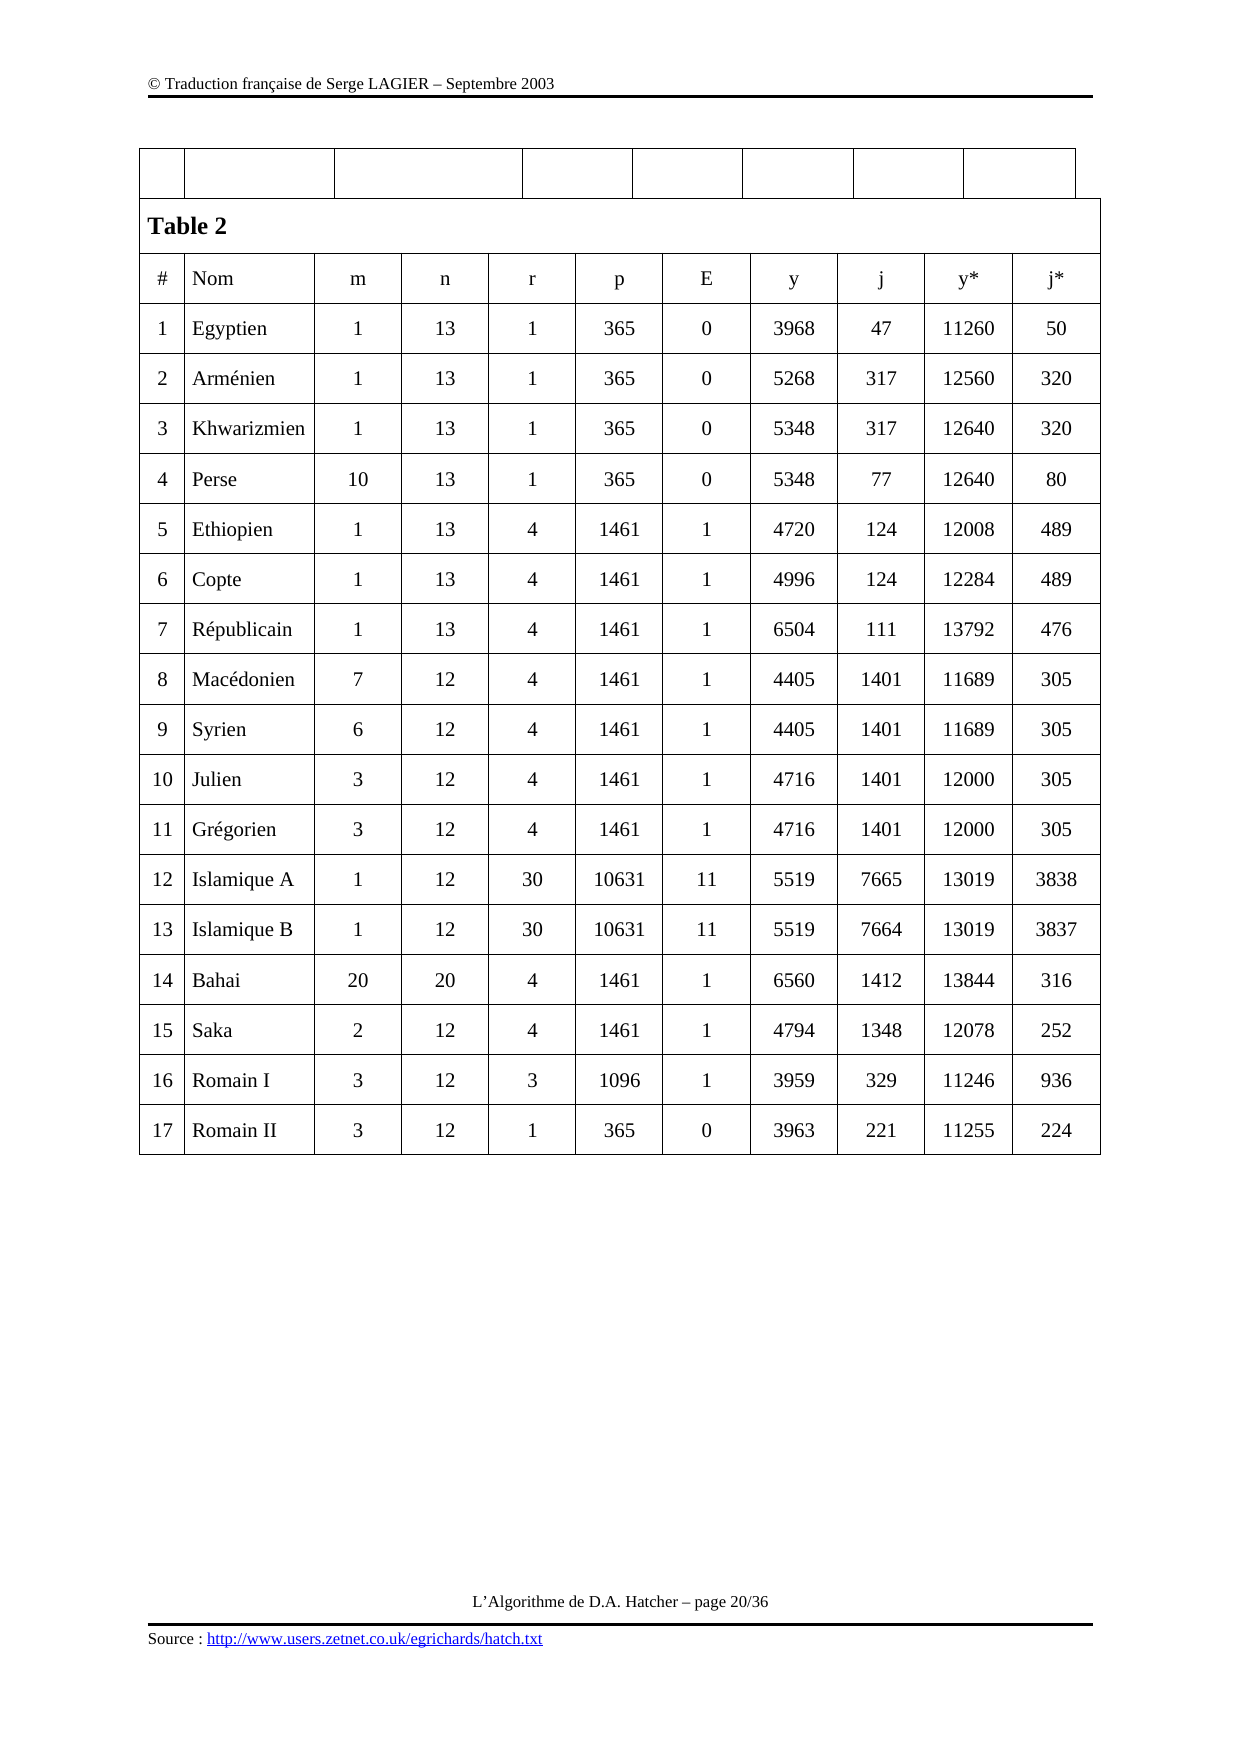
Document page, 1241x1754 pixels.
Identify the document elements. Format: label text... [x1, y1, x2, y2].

table_cell [854, 149, 963, 198]
table_cell 13792 [925, 604, 1012, 653]
table_cell 3959 [751, 1055, 837, 1104]
table_cell 14 [140, 955, 184, 1004]
table_cell Egyptien [185, 304, 314, 353]
table_cell 1 [140, 304, 184, 353]
table_cell 3 [315, 805, 401, 854]
table_cell 1461 [576, 805, 662, 854]
table_cell [140, 149, 184, 198]
table_cell 317 [838, 354, 924, 403]
table_cell 2 [140, 354, 184, 403]
table_cell 4 [489, 504, 575, 553]
table_cell 20 [402, 955, 488, 1004]
table_cell 4996 [751, 554, 837, 603]
table_cell 3968 [751, 304, 837, 353]
table_cell 80 [1013, 454, 1100, 503]
table_cell [743, 149, 853, 198]
table_cell 20 [315, 955, 401, 1004]
table_cell 9 [140, 705, 184, 753]
table_cell 11246 [925, 1055, 1012, 1104]
table_cell 4 [489, 705, 575, 753]
table_cell 11260 [925, 304, 1012, 353]
table_cell [633, 149, 742, 198]
table_cell 221 [838, 1105, 924, 1154]
table_cell 6504 [751, 604, 837, 653]
table_cell 7 [140, 604, 184, 653]
table_cell Julien [185, 755, 314, 804]
table_cell [185, 149, 334, 198]
table_cell 1401 [838, 654, 924, 703]
table_cell 1401 [838, 805, 924, 854]
table_cell 12008 [925, 504, 1012, 553]
table_cell 3 [315, 1105, 401, 1154]
table_cell 11689 [925, 654, 1012, 703]
table_cell 5 [140, 504, 184, 553]
table_cell 1 [315, 604, 401, 653]
table_cell [335, 149, 522, 198]
table_cell 1401 [838, 705, 924, 753]
table_cell 12078 [925, 1005, 1012, 1054]
table_cell 124 [838, 554, 924, 603]
table_cell Macédonien [185, 654, 314, 703]
table_cell [964, 149, 1075, 198]
table_cell 4 [489, 755, 575, 804]
table_cell Islamique A [185, 855, 314, 904]
table_cell 12 [140, 855, 184, 904]
table_cell 329 [838, 1055, 924, 1104]
table_cell 305 [1013, 654, 1100, 703]
table_cell 1 [663, 955, 750, 1004]
table_cell 111 [838, 604, 924, 653]
table_cell 0 [663, 354, 750, 403]
table_cell 936 [1013, 1055, 1100, 1104]
table_cell 1 [663, 604, 750, 653]
table_cell 1 [489, 404, 575, 453]
table_cell 305 [1013, 705, 1100, 753]
table_cell 0 [663, 404, 750, 453]
table_cell 4 [489, 805, 575, 854]
table_cell 12 [402, 755, 488, 804]
table_cell 1 [663, 755, 750, 804]
table_cell j [838, 254, 924, 303]
table_cell p [576, 254, 662, 303]
table_cell Grégorien [185, 805, 314, 854]
table_cell 4 [489, 554, 575, 603]
table_cell 11255 [925, 1105, 1012, 1154]
table_cell 12560 [925, 354, 1012, 403]
table_cell 320 [1013, 354, 1100, 403]
table_cell 12000 [925, 805, 1012, 854]
table_cell 3 [489, 1055, 575, 1104]
table_cell 13 [402, 304, 488, 353]
table_cell 1096 [576, 1055, 662, 1104]
table_cell y* [925, 254, 1012, 303]
table_cell 3 [315, 1055, 401, 1104]
table_cell 320 [1013, 404, 1100, 453]
table_cell 12 [402, 1005, 488, 1054]
table_cell 4 [489, 955, 575, 1004]
table_cell 13 [402, 554, 488, 603]
table_cell 10 [315, 454, 401, 503]
table_cell 5519 [751, 855, 837, 904]
table_cell 3963 [751, 1105, 837, 1154]
table_cell 1 [663, 554, 750, 603]
table_cell 12 [402, 905, 488, 954]
table_cell r [489, 254, 575, 303]
table_cell 476 [1013, 604, 1100, 653]
table_cell 2 [315, 1005, 401, 1054]
table_cell 4794 [751, 1005, 837, 1054]
table_cell 6560 [751, 955, 837, 1004]
table_cell 6 [140, 554, 184, 603]
table_cell 3 [140, 404, 184, 453]
table_cell 13 [402, 604, 488, 653]
table_cell 1 [489, 1105, 575, 1154]
table_cell Khwarizmien [185, 404, 314, 453]
table_cell 4405 [751, 654, 837, 703]
table_cell 7665 [838, 855, 924, 904]
table_cell 1461 [576, 1005, 662, 1054]
table_cell m [315, 254, 401, 303]
table_cell 16 [140, 1055, 184, 1104]
table_cell 11 [663, 855, 750, 904]
table_cell 1 [663, 504, 750, 553]
table_cell 11 [140, 805, 184, 854]
table_cell 3837 [1013, 905, 1100, 954]
table_cell 17 [140, 1105, 184, 1154]
table_cell 1461 [576, 654, 662, 703]
table_cell 124 [838, 504, 924, 553]
table_cell 1 [315, 905, 401, 954]
table_cell 1412 [838, 955, 924, 1004]
table_cell 489 [1013, 504, 1100, 553]
table_cell E [663, 254, 750, 303]
table_cell 1 [663, 1055, 750, 1104]
table_cell 4 [140, 454, 184, 503]
table_cell 13 [402, 504, 488, 553]
table_cell 316 [1013, 955, 1100, 1004]
table_cell 15 [140, 1005, 184, 1054]
table_cell 1461 [576, 755, 662, 804]
table_cell 13 [402, 354, 488, 403]
table_cell j* [1013, 254, 1100, 303]
table_cell 13 [140, 905, 184, 954]
table_cell 12284 [925, 554, 1012, 603]
table_cell 5348 [751, 454, 837, 503]
table_cell Romain I [185, 1055, 314, 1104]
table_cell 1 [663, 654, 750, 703]
table_cell 1461 [576, 604, 662, 653]
table_cell 5268 [751, 354, 837, 403]
table_cell 1 [663, 705, 750, 753]
table_cell [1076, 148, 1100, 198]
table_cell 365 [576, 1105, 662, 1154]
table_cell 3838 [1013, 855, 1100, 904]
table_cell 1 [315, 404, 401, 453]
table_cell 317 [838, 404, 924, 453]
table_cell 365 [576, 404, 662, 453]
table_cell 1401 [838, 755, 924, 804]
table_cell 10631 [576, 905, 662, 954]
table_cell n [402, 254, 488, 303]
table_cell 305 [1013, 805, 1100, 854]
table_cell Ethiopien [185, 504, 314, 553]
table_cell 7 [315, 654, 401, 703]
table_cell Républicain [185, 604, 314, 653]
table_cell 365 [576, 354, 662, 403]
table_cell 30 [489, 905, 575, 954]
table_cell 1461 [576, 705, 662, 753]
table_cell 10 [140, 755, 184, 804]
table_cell Romain II [185, 1105, 314, 1154]
table_cell 5348 [751, 404, 837, 453]
table_cell Syrien [185, 705, 314, 753]
table_cell 1461 [576, 554, 662, 603]
table_cell 6 [315, 705, 401, 753]
table_cell 12 [402, 855, 488, 904]
table_cell Perse [185, 454, 314, 503]
table_cell 1 [489, 354, 575, 403]
table_cell 4 [489, 1005, 575, 1054]
table_cell 12 [402, 1055, 488, 1104]
table_cell 1 [315, 855, 401, 904]
table_cell 13 [402, 404, 488, 453]
table_cell 12640 [925, 454, 1012, 503]
table_cell 47 [838, 304, 924, 353]
table_cell 13844 [925, 955, 1012, 1004]
table_cell Islamique B [185, 905, 314, 954]
table_cell 12640 [925, 404, 1012, 453]
table_cell 4 [489, 654, 575, 703]
table_cell Table 2 [140, 199, 1100, 252]
table_cell 1 [315, 354, 401, 403]
table_cell 12 [402, 1105, 488, 1154]
table_cell 1 [489, 304, 575, 353]
table_cell 1 [663, 805, 750, 854]
table_cell 12 [402, 805, 488, 854]
table_cell 0 [663, 304, 750, 353]
table_cell 12 [402, 705, 488, 753]
table_cell 365 [576, 304, 662, 353]
table_cell 1 [315, 554, 401, 603]
table_cell 5519 [751, 905, 837, 954]
table_cell 1 [489, 454, 575, 503]
table_cell 3 [315, 755, 401, 804]
table_cell 4716 [751, 805, 837, 854]
table_cell 0 [663, 454, 750, 503]
table_cell 0 [663, 1105, 750, 1154]
table_cell 1 [315, 504, 401, 553]
table_cell 13 [402, 454, 488, 503]
table_cell 1348 [838, 1005, 924, 1054]
table_cell 30 [489, 855, 575, 904]
table_cell y [751, 254, 837, 303]
table_cell 1461 [576, 955, 662, 1004]
table_cell Bahai [185, 955, 314, 1004]
table_cell 77 [838, 454, 924, 503]
table_cell 12 [402, 654, 488, 703]
table_cell 1 [315, 304, 401, 353]
table_cell Copte [185, 554, 314, 603]
table_cell 50 [1013, 304, 1100, 353]
table_cell 8 [140, 654, 184, 703]
table_cell 13019 [925, 855, 1012, 904]
table_cell 305 [1013, 755, 1100, 804]
table_cell 10631 [576, 855, 662, 904]
table_cell Arménien [185, 354, 314, 403]
table_cell # [140, 254, 184, 303]
table_cell 252 [1013, 1005, 1100, 1054]
table_cell 224 [1013, 1105, 1100, 1154]
table_cell 4 [489, 604, 575, 653]
table_cell Nom [185, 254, 314, 303]
table_cell 11689 [925, 705, 1012, 753]
table_cell 13019 [925, 905, 1012, 954]
table_cell 12000 [925, 755, 1012, 804]
table_cell 489 [1013, 554, 1100, 603]
table_cell 7664 [838, 905, 924, 954]
table_cell 365 [576, 454, 662, 503]
table_cell Saka [185, 1005, 314, 1054]
table_cell 1461 [576, 504, 662, 553]
table_cell 11 [663, 905, 750, 954]
table_cell 4405 [751, 705, 837, 753]
table_cell 1 [663, 1005, 750, 1054]
table_cell [523, 149, 632, 198]
table_cell 4720 [751, 504, 837, 553]
table_cell 4716 [751, 755, 837, 804]
